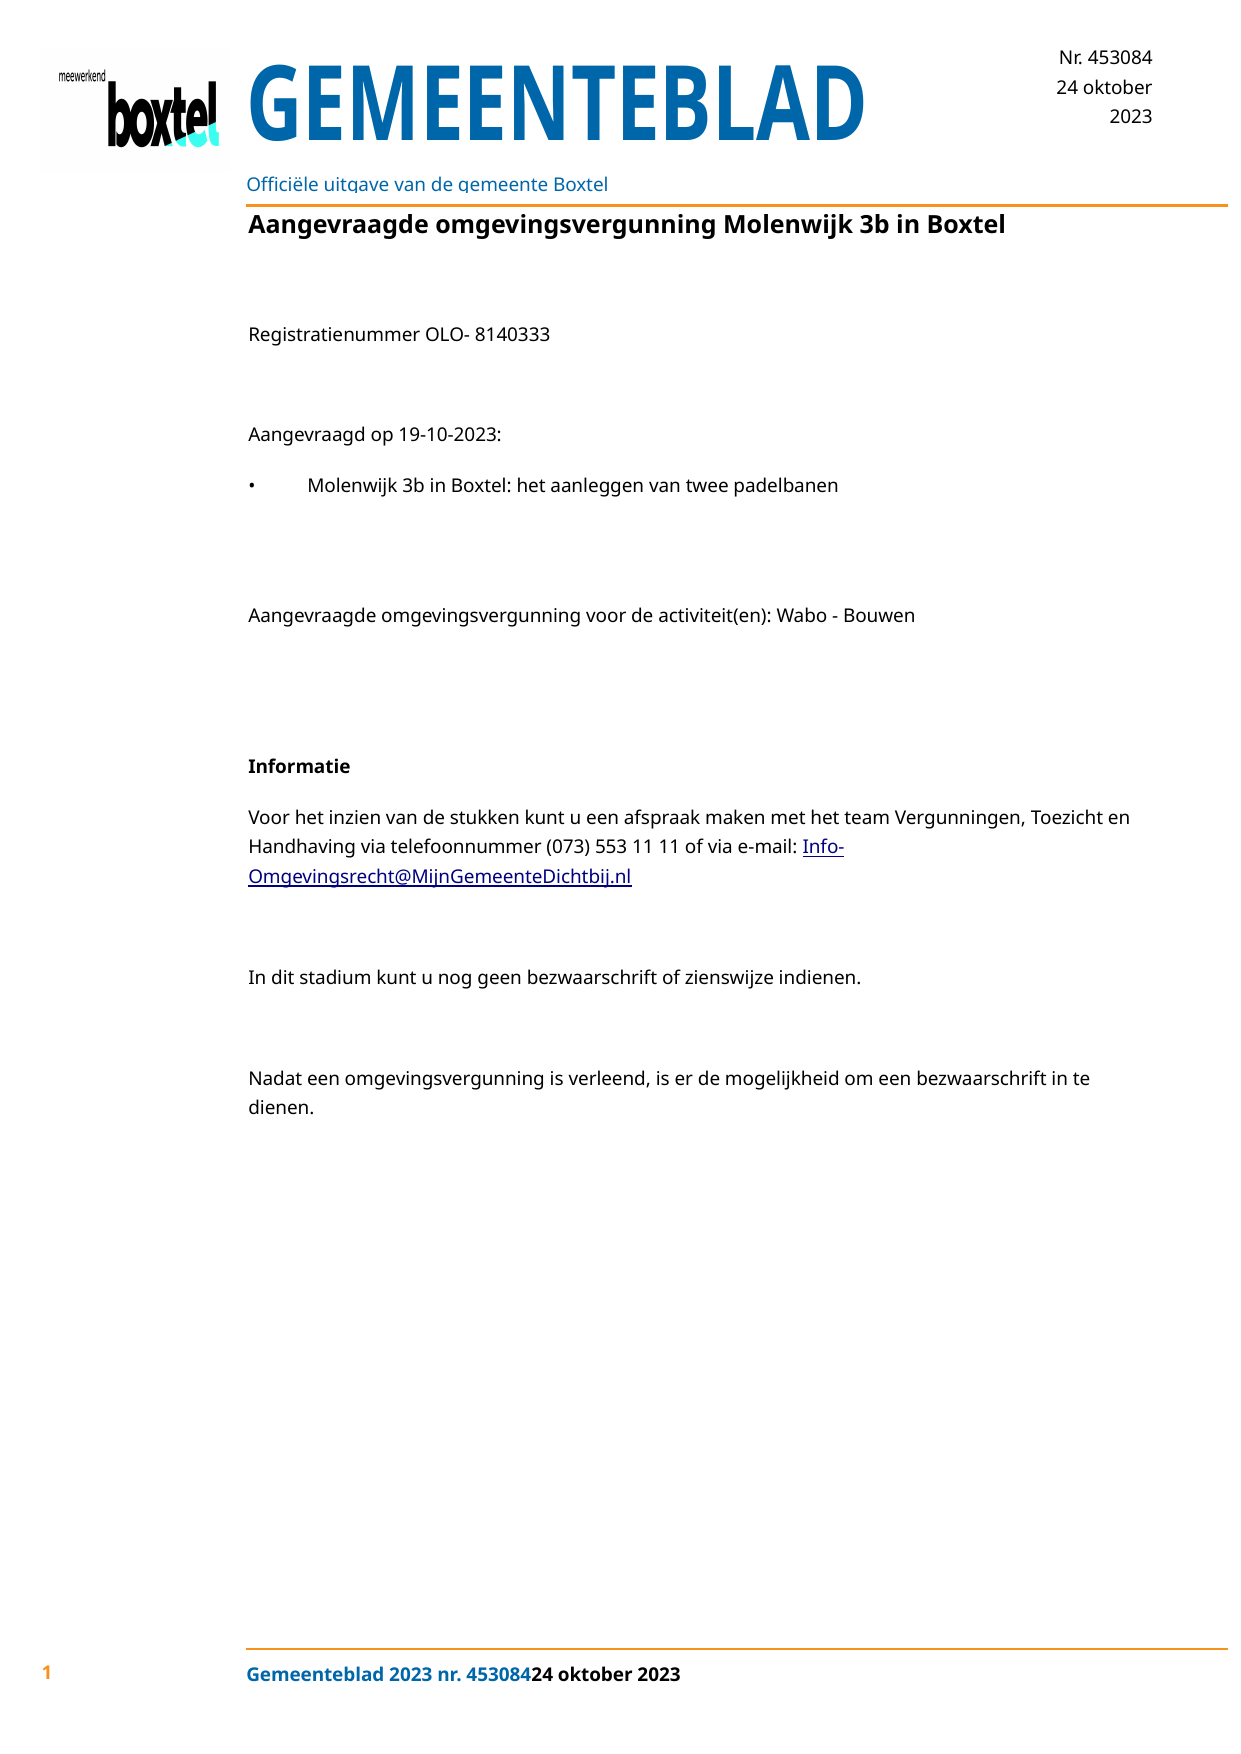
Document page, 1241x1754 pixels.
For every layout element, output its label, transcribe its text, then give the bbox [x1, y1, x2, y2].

text Registratienummer OLO- 8140333 [248, 321, 1152, 346]
text Nadat een omgevingsvergunning is verleend, is er de mogelijkheid om een bezwaarschrift in te dienen. [248, 1065, 1152, 1120]
text Aangevraagde omgevingsvergunning Molenwijk 3b in Boxtel [248, 207, 1152, 241]
text In dit stadium kunt u nog geen bezwaarschrift of zienswijze indienen. [248, 964, 1152, 990]
picture [41, 47, 231, 172]
text Aangevraagde omgevingsvergunning voor de activiteit(en): Wabo - Bouwen [248, 602, 1152, 628]
list Molenwijk 3b in Boxtel: het aanleggen van twee padelbanen [248, 472, 1152, 498]
text Aangevraagd op 19-10-2023: [248, 422, 1152, 447]
text Informatie [248, 754, 1152, 779]
text Voor het inzien van de stukken kunt u een afspraak maken met het team Vergunningen, Toezicht en Handhaving via telefoonnummer (073) 553 11 11 of via e-mail: Info-Omgevingsrecht@MijnGemeenteDichtbij.nl [248, 804, 1152, 889]
